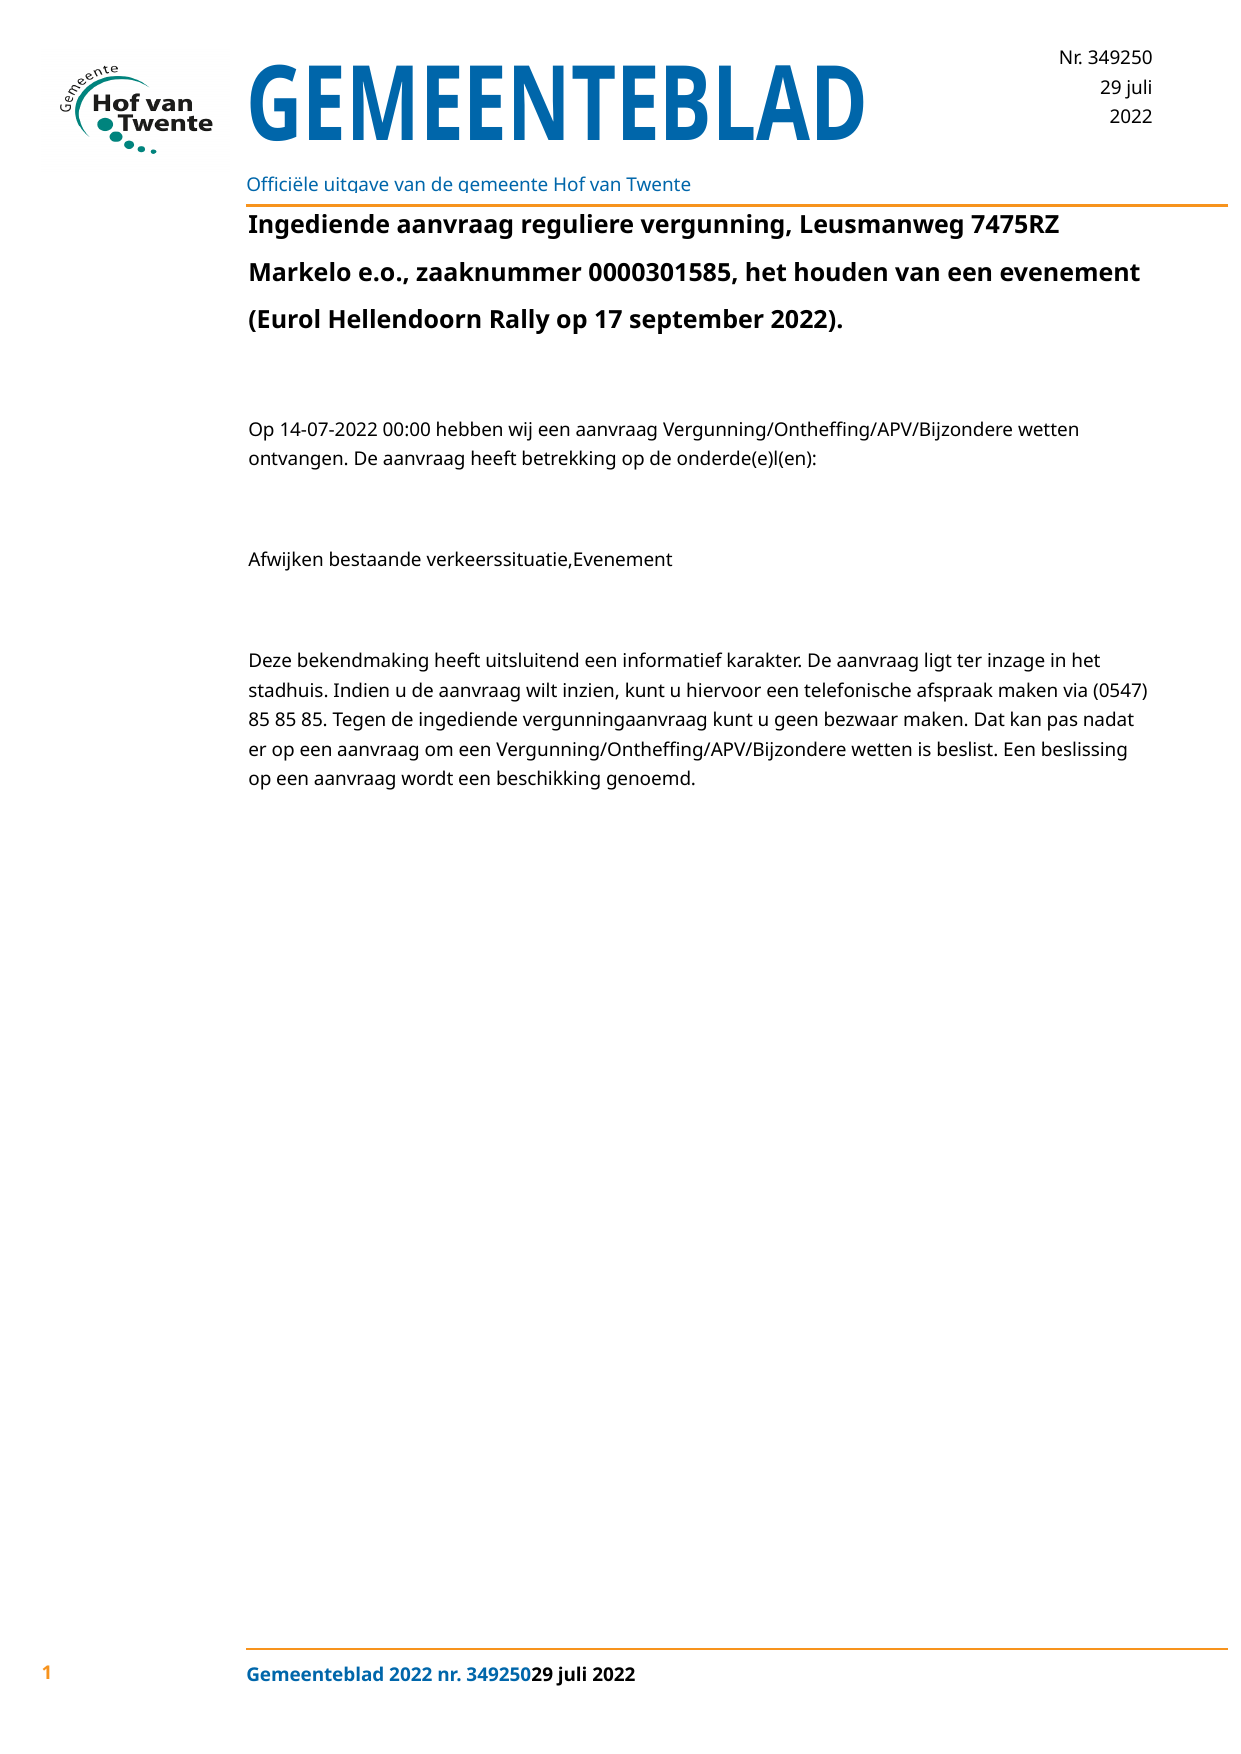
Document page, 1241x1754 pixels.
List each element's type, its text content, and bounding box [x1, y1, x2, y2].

text Ingediende aanvraag reguliere vergunning, Leusmanweg 7475RZ Markelo e.o., zaaknummer 0000301585, het houden van een evenement (Eurol Hellendoorn Rally op 17 september 2022). [248, 207, 1152, 336]
text Afwijken bestaande verkeerssituatie,Evenement [248, 546, 1152, 572]
picture [41, 47, 231, 172]
text Deze bekendmaking heeft uitsluitend een informatief karakter. De aanvraag ligt ter inzage in het stadhuis. Indien u de aanvraag wilt inzien, kunt u hiervoor een telefonische afspraak maken via (0547) 85 85 85. Tegen de ingediende vergunningaanvraag kunt u geen bezwaar maken. Dat kan pas nadat er op een aanvraag om een Vergunning/Ontheffing/APV/Bijzondere wetten is beslist. Een beslissing op een aanvraag wordt een beschikking genoemd. [248, 647, 1152, 791]
text Op 14-07-2022 00:00 hebben wij een aanvraag Vergunning/Ontheffing/APV/Bijzondere wetten ontvangen. De aanvraag heeft betrekking op de onderde(e)l(en): [248, 416, 1152, 471]
